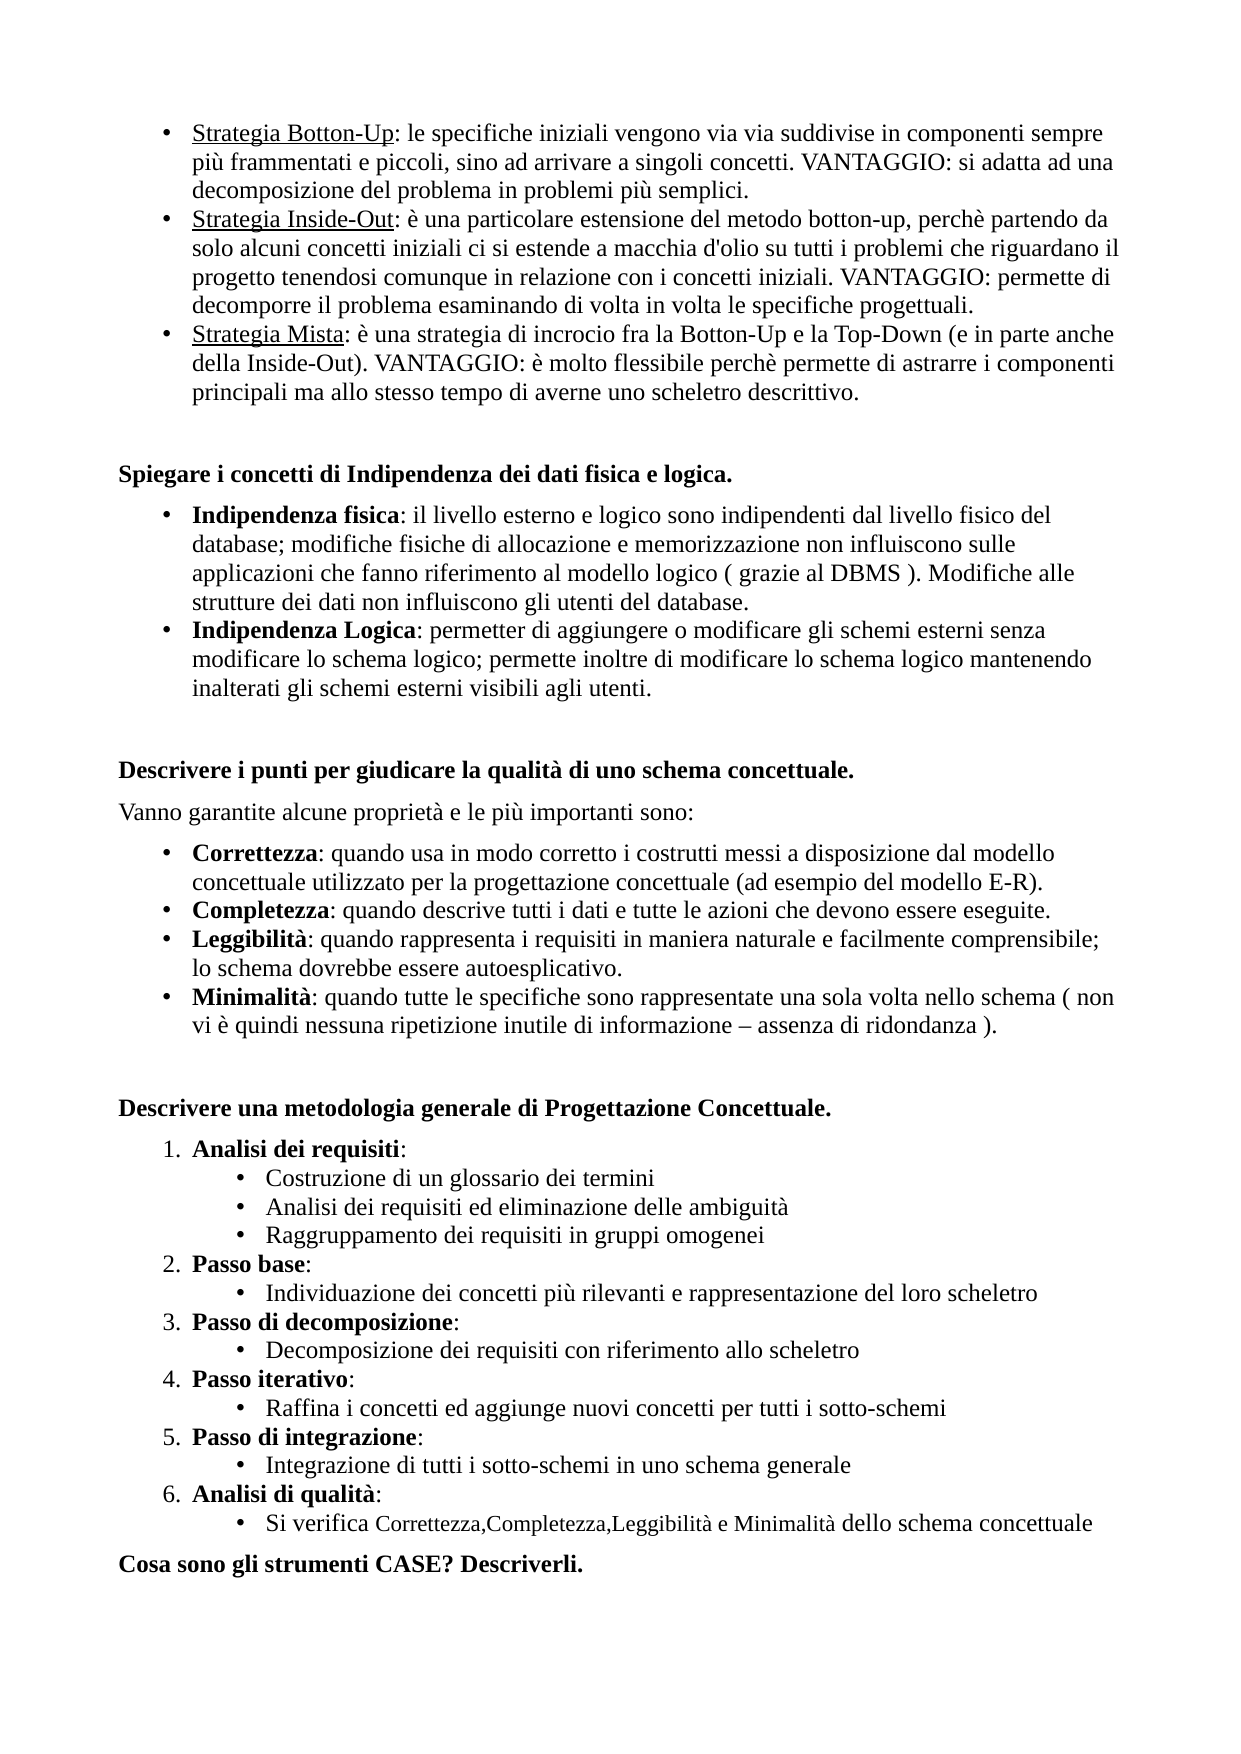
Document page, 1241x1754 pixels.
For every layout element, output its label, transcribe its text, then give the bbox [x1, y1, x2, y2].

list Passo di integrazione: [162, 1422, 1122, 1451]
list Passo base: [162, 1249, 1122, 1278]
list Si verifica Correttezza,Completezza,Leggibilità e Minimalità dello schema concettuale [236, 1508, 1122, 1537]
list Correttezza: quando usa in modo corretto i costrutti messi a disposizione dal modello concettuale utilizzato per la progettazione concettuale (ad esempio del modello E-R). [162, 838, 1122, 896]
text Cosa sono gli strumenti CASE? Descriverli. [118, 1549, 1122, 1578]
text Spiegare i concetti di Indipendenza dei dati fisica e logica. [118, 459, 1122, 488]
list Passo iterativo: [162, 1364, 1122, 1393]
text Descrivere i punti per giudicare la qualità di uno schema concettuale. [118, 756, 1122, 784]
list Raggruppamento dei requisiti in gruppi omogenei [236, 1221, 1122, 1249]
list Minimalità: quando tutte le specifiche sono rappresentate una sola volta nello schema ( non vi è quindi nessuna ripetizione inutile di informazione – assenza di ridondanza ). [162, 982, 1122, 1039]
list Raffina i concetti ed aggiunge nuovi concetti per tutti i sotto-schemi [236, 1393, 1122, 1422]
list Analisi dei requisiti ed eliminazione delle ambiguità [236, 1192, 1122, 1221]
text Vanno garantite alcune proprietà e le più importanti sono: [118, 797, 1122, 826]
list Strategia Mista: è una strategia di incrocio fra la Botton-Up e la Top-Down (e in parte anche della Inside-Out). VANTAGGIO: è molto flessibile perchè permette di astrarre i componenti principali ma allo stesso tempo di averne uno scheletro descrittivo. [162, 319, 1122, 406]
list Individuazione dei concetti più rilevanti e rappresentazione del loro scheletro [236, 1278, 1122, 1307]
list Costruzione di un glossario dei termini [236, 1163, 1122, 1192]
list Strategia Botton-Up: le specifiche iniziali vengono via via suddivise in componenti sempre più frammentati e piccoli, sino ad arrivare a singoli concetti. VANTAGGIO: si adatta ad una decomposizione del problema in problemi più semplici. [162, 118, 1122, 204]
list Decomposizione dei requisiti con riferimento allo scheletro [236, 1336, 1122, 1364]
list Passo di decomposizione: [162, 1307, 1122, 1336]
list Integrazione di tutti i sotto-schemi in uno schema generale [236, 1451, 1122, 1479]
list Completezza: quando descrive tutti i dati e tutte le azioni che devono essere eseguite. [162, 896, 1122, 924]
list Indipendenza Logica: permetter di aggiungere o modificare gli schemi esterni senza modificare lo schema logico; permette inoltre di modificare lo schema logico mantenendo inalterati gli schemi esterni visibili agli utenti. [162, 616, 1122, 702]
list Leggibilità: quando rappresenta i requisiti in maniera naturale e facilmente comprensibile; lo schema dovrebbe essere autoesplicativo. [162, 924, 1122, 982]
list Analisi dei requisiti: [162, 1134, 1122, 1163]
list Indipendenza fisica: il livello esterno e logico sono indipendenti dal livello fisico del database; modifiche fisiche di allocazione e memorizzazione non influiscono sulle applicazioni che fanno riferimento al modello logico ( grazie al DBMS ). Modifiche alle strutture dei dati non influiscono gli utenti del database. [162, 501, 1122, 616]
text Descrivere una metodologia generale di Progettazione Concettuale. [118, 1093, 1122, 1122]
list Strategia Inside-Out: è una particolare estensione del metodo botton-up, perchè partendo da solo alcuni concetti iniziali ci si estende a macchia d'olio su tutti i problemi che riguardano il progetto tenendosi comunque in relazione con i concetti iniziali. VANTAGGIO: permette di decomporre il problema esaminando di volta in volta le specifiche progettuali. [162, 204, 1122, 319]
list Analisi di qualità: [162, 1479, 1122, 1508]
